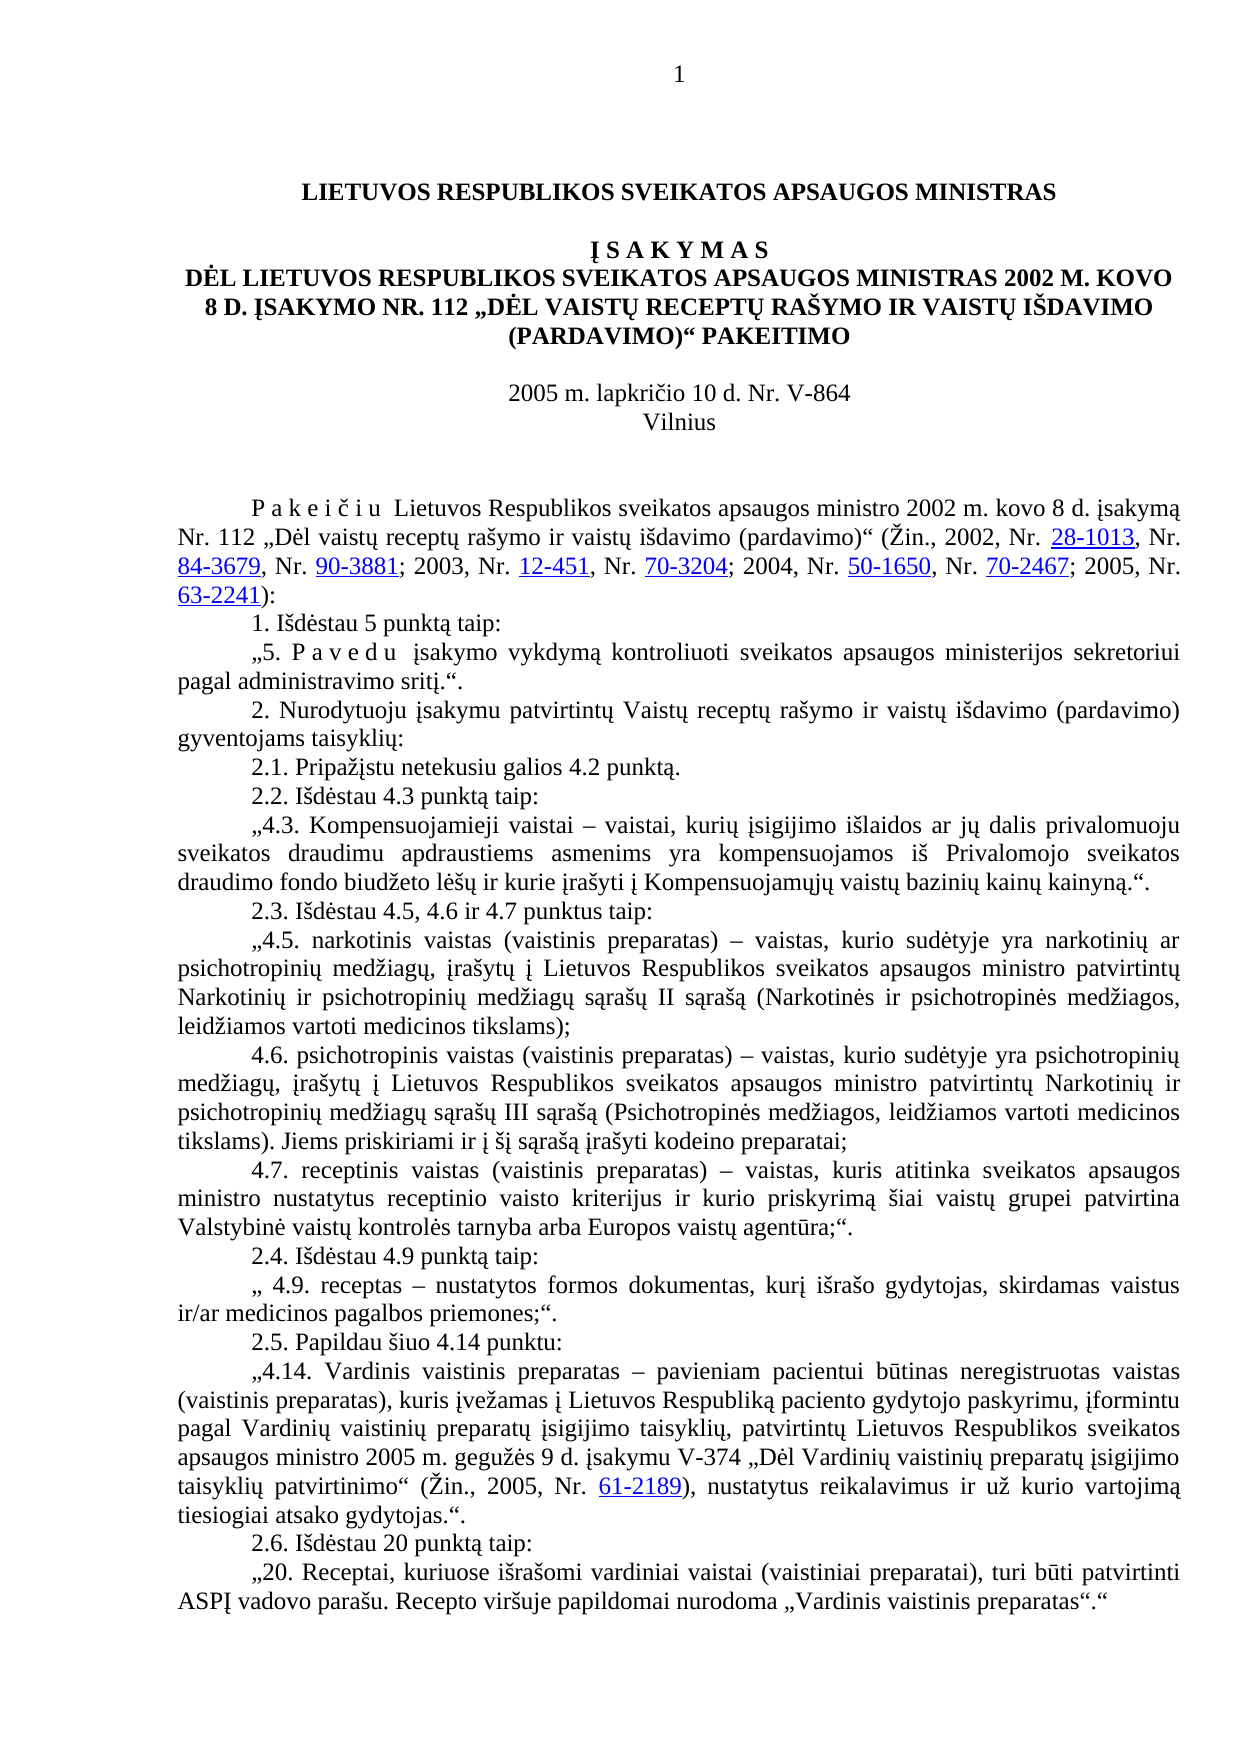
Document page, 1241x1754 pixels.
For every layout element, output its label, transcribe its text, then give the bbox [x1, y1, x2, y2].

text 2.4. Išdėstau 4.9 punktą taip: [177, 1241, 1181, 1270]
text Pakeičiu Lietuvos Respublikos sveikatos apsaugos ministro 2002 m. kovo 8 d. įsakymą Nr. 112 „Dėl vaistų receptų rašymo ir vaistų išdavimo (pardavimo)“ (Žin., 2002, Nr. 28-1013, Nr. 84-3679, Nr. 90-3881; 2003, Nr. 12-451, Nr. 70-3204; 2004, Nr. 50-1650, Nr. 70-2467; 2005, Nr. 63-2241): [177, 493, 1181, 608]
text DĖL LIETUVOS RESPUBLIKOS SVEIKATOS APSAUGOS MINISTRAS 2002 M. KOVO 8 D. ĮSAKYMO NR. 112 „DĖL VAISTŲ RECEPTŲ RAŠYMO IR VAISTŲ IŠDAVIMO (PARDAVIMO)“ PAKEITIMO [177, 263, 1181, 350]
text „20. Receptai, kuriuose išrašomi vardiniai vaistai (vaistiniai preparatai), turi būti patvirtinti ASPĮ vadovo parašu. Recepto viršuje papildomai nurodoma „Vardinis vaistinis preparatas“.“ [177, 1557, 1181, 1615]
text 2.6. Išdėstau 20 punktą taip: [177, 1528, 1181, 1557]
text 2.5. Papildau šiuo 4.14 punktu: [177, 1327, 1181, 1356]
text „4.14. Vardinis vaistinis preparatas – pavieniam pacientui būtinas neregistruotas vaistas (vaistinis preparatas), kuris įvežamas į Lietuvos Respubliką paciento gydytojo paskyrimu, įformintu pagal Vardinių vaistinių preparatų įsigijimo taisyklių, patvirtintų Lietuvos Respublikos sveikatos apsaugos ministro 2005 m. gegužės 9 d. įsakymu V-374 „Dėl Vardinių vaistinių preparatų įsigijimo taisyklių patvirtinimo“ (Žin., 2005, Nr. 61-2189), nustatytus reikalavimus ir už kurio vartojimą tiesiogiai atsako gydytojas.“. [177, 1356, 1181, 1528]
text 2.3. Išdėstau 4.5, 4.6 ir 4.7 punktus taip: [177, 896, 1181, 925]
text 2. Nurodytuoju įsakymu patvirtintų Vaistų receptų rašymo ir vaistų išdavimo (pardavimo) gyventojams taisyklių: [177, 695, 1181, 752]
text 4.7. receptinis vaistas (vaistinis preparatas) – vaistas, kuris atitinka sveikatos apsaugos ministro nustatytus receptinio vaisto kriterijus ir kurio priskyrimą šiai vaistų grupei patvirtina Valstybinė vaistų kontrolės tarnyba arba Europos vaistų agentūra;“. [177, 1155, 1181, 1241]
text LIETUVOS RESPUBLIKOS SVEIKATOS APSAUGOS MINISTRAS [177, 177, 1181, 206]
text „4.5. narkotinis vaistas (vaistinis preparatas) – vaistas, kurio sudėtyje yra narkotinių ar psichotropinių medžiagų, įrašytų į Lietuvos Respublikos sveikatos apsaugos ministro patvirtintų Narkotinių ir psichotropinių medžiagų sąrašų II sąrašą (Narkotinės ir psichotropinės medžiagos, leidžiamos vartoti medicinos tikslams); [177, 925, 1181, 1040]
text „4.3. Kompensuojamieji vaistai – vaistai, kurių įsigijimo išlaidos ar jų dalis privalomuoju sveikatos draudimu apdraustiems asmenims yra kompensuojamos iš Privalomojo sveikatos draudimo fondo biudžeto lėšų ir kurie įrašyti į Kompensuojamųjų vaistų bazinių kainų kainyną.“. [177, 810, 1181, 896]
text Į S A K Y M A S [177, 235, 1181, 263]
text 4.6. psichotropinis vaistas (vaistinis preparatas) – vaistas, kurio sudėtyje yra psichotropinių medžiagų, įrašytų į Lietuvos Respublikos sveikatos apsaugos ministro patvirtintų Narkotinių ir psichotropinių medžiagų sąrašų III sąrašą (Psichotropinės medžiagos, leidžiamos vartoti medicinos tikslams). Jiems priskiriami ir į šį sąrašą įrašyti kodeino preparatai; [177, 1040, 1181, 1155]
text Vilnius [177, 407, 1181, 436]
text 2.1. Pripažįstu netekusiu galios 4.2 punktą. [177, 752, 1181, 781]
text 2005 m. lapkričio 10 d. Nr. V-864 [177, 378, 1181, 407]
text 1. Išdėstau 5 punktą taip: [177, 608, 1181, 637]
text „ 4.9. receptas – nustatytos formos dokumentas, kurį išrašo gydytojas, skirdamas vaistus ir/ar medicinos pagalbos priemones;“. [177, 1270, 1181, 1327]
text „5. Pavedu įsakymo vykdymą kontroliuoti sveikatos apsaugos ministerijos sekretoriui pagal administravimo sritį.“. [177, 637, 1181, 695]
text 2.2. Išdėstau 4.3 punktą taip: [177, 781, 1181, 810]
